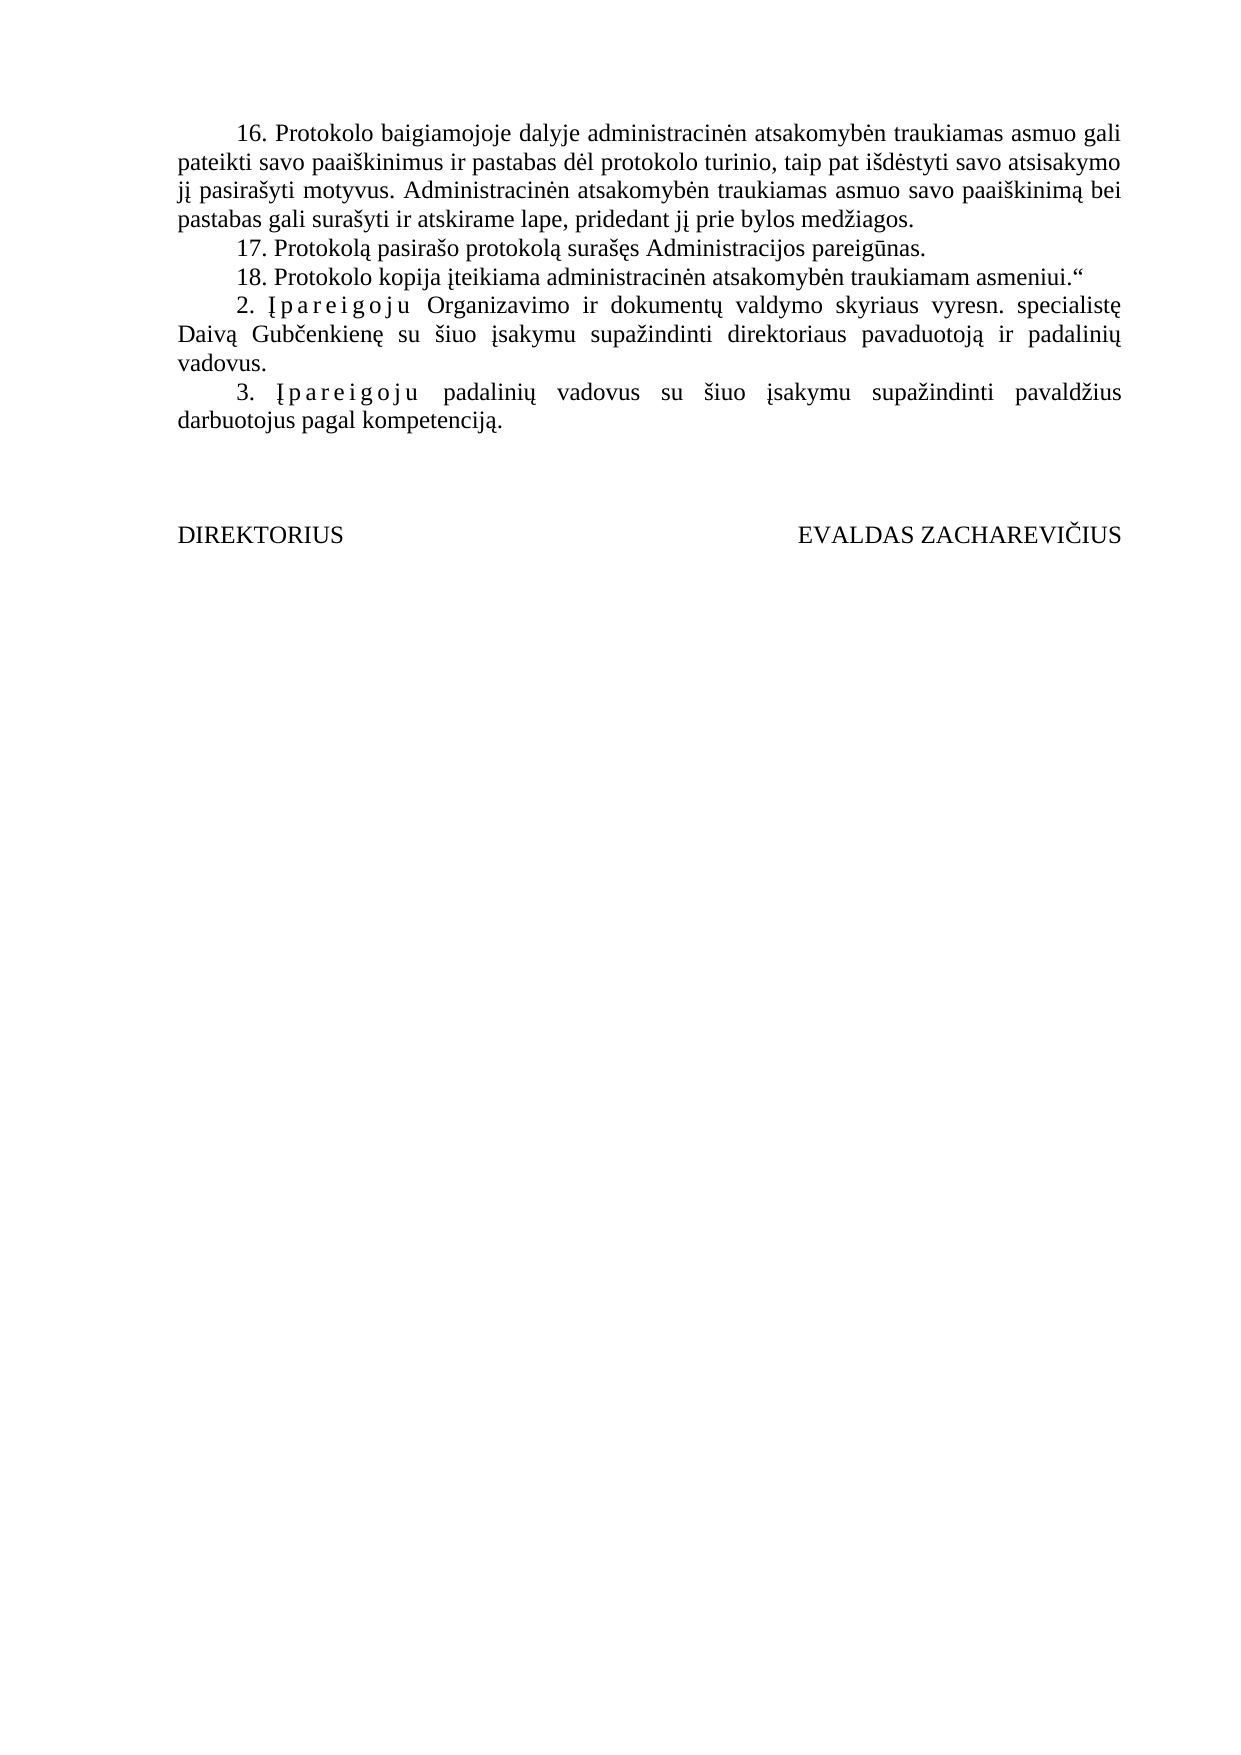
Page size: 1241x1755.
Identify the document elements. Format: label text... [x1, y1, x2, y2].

text 18. Protokolo kopija įteikiama administracinėn atsakomybėn traukiamam asmeniui.“ [177, 262, 1122, 291]
text 2. Įpareigoju Organizavimo ir dokumentų valdymo skyriaus vyresn. specialistę Daivą Gubčenkienę su šiuo įsakymu supažindinti direktoriaus pavaduotoją ir padalinių vadovus. [177, 291, 1122, 377]
text Direktorius Evaldas Zacharevičius [177, 521, 1122, 549]
text 3. Įpareigoju padalinių vadovus su šiuo įsakymu supažindinti pavaldžius darbuotojus pagal kompetenciją. [177, 377, 1122, 434]
text 16. Protokolo baigiamojoje dalyje administracinėn atsakomybėn traukiamas asmuo gali pateikti savo paaiškinimus ir pastabas dėl protokolo turinio, taip pat išdėstyti savo atsisakymo jį pasirašyti motyvus. Administracinėn atsakomybėn traukiamas asmuo savo paaiškinimą bei pastabas gali surašyti ir atskirame lape, pridedant jį prie bylos medžiagos. [177, 118, 1122, 233]
text 17. Protokolą pasirašo protokolą surašęs Administracijos pareigūnas. [177, 233, 1122, 262]
